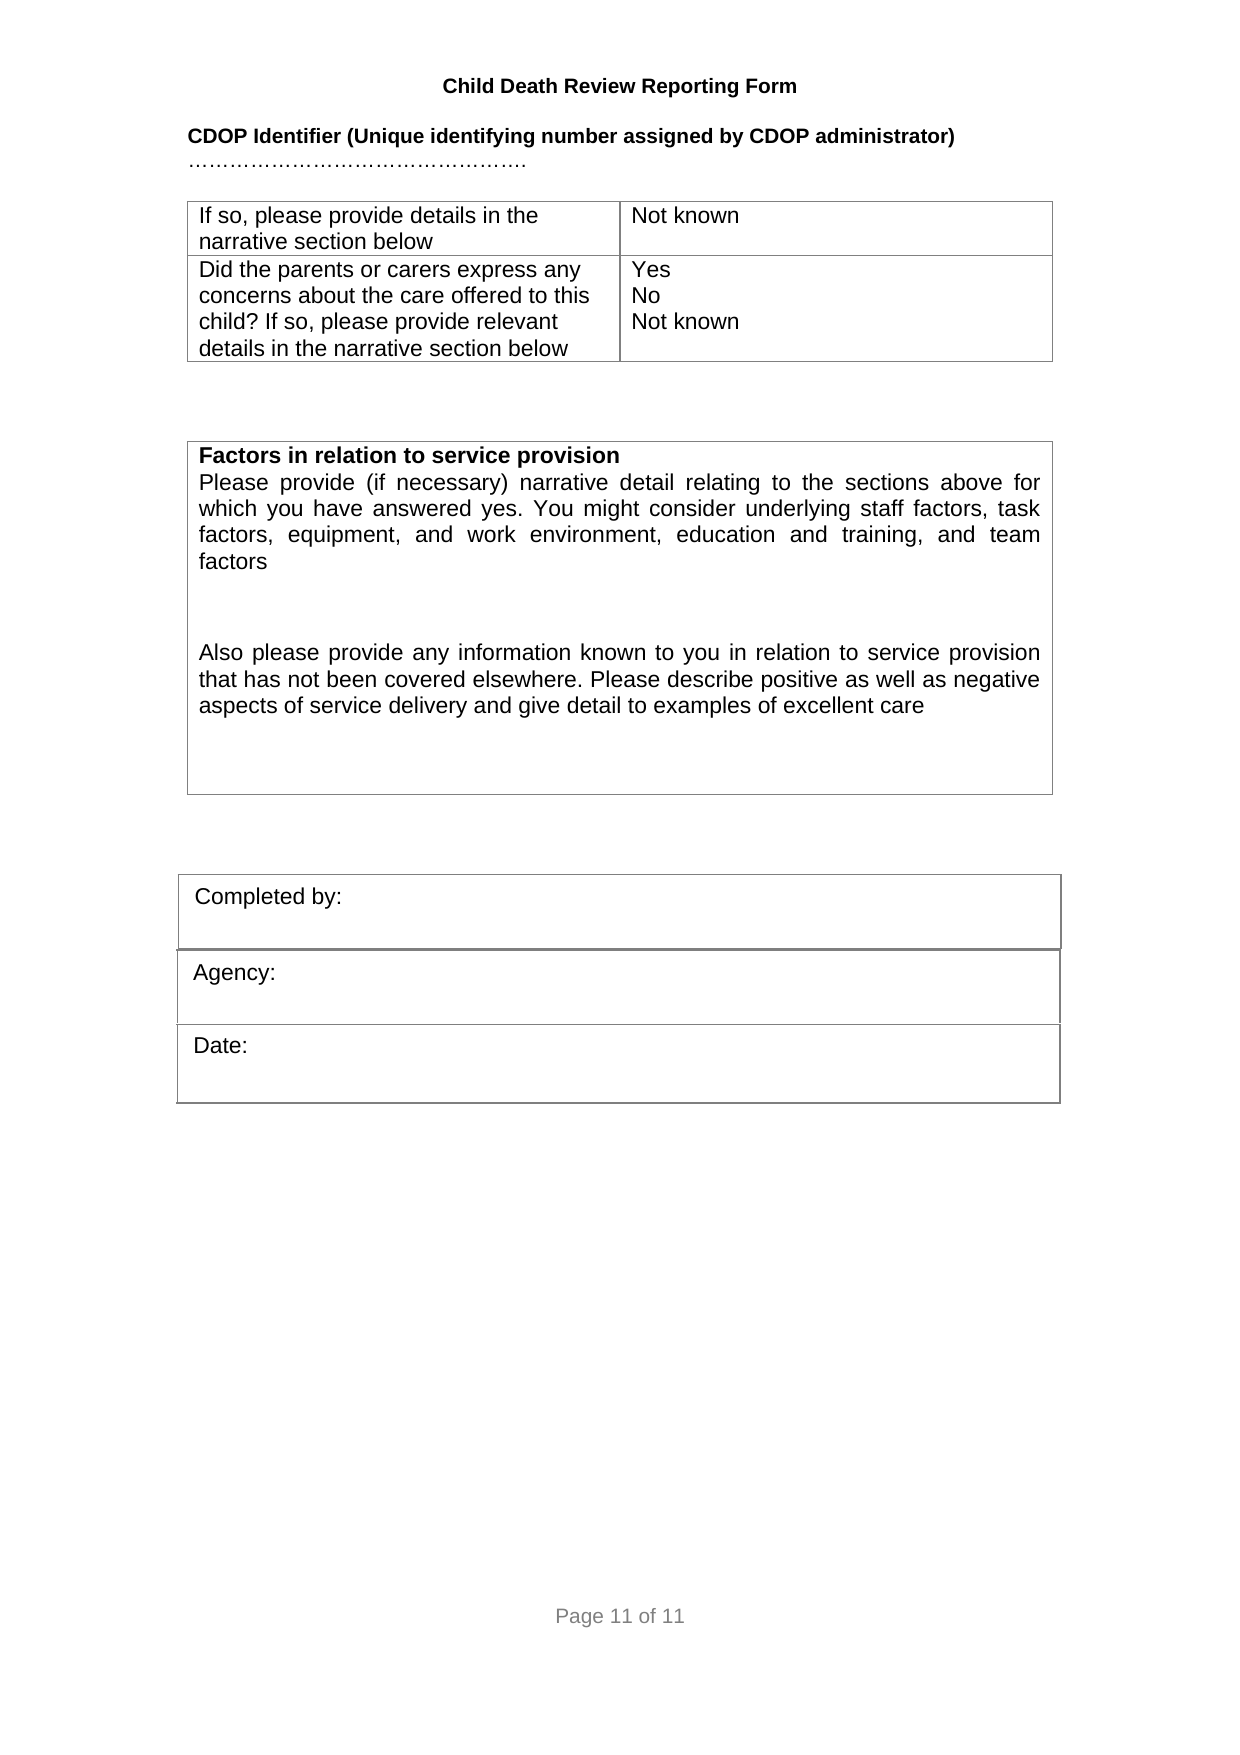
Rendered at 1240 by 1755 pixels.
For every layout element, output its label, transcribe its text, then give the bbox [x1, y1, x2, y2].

table_header Factors in relation to service provision Please provide (if necessary) narrative detail relating to the sections above for which you have answered yes. You might consider underlying staff factors, task factors, equipment, and work environment, education and training, and team factors Also please provide any information known to you in relation to service provision that has not been covered elsewhere. Please describe positive as well as negative aspects of service delivery and give detail to examples of excellent care [188, 442, 1052, 794]
table_cell Not known [621, 202, 1052, 254]
table_cell Did the parents or carers express any concerns about the care offered to this child? If so, please provide relevant details in the narrative section below [188, 256, 619, 361]
table_cell If so, please provide details in the narrative section below [188, 202, 619, 254]
text Date: [193, 1032, 1044, 1059]
text Completed by: [194, 883, 1045, 909]
table_cell Yes No Not known [621, 256, 1052, 361]
text Agency: [193, 958, 1044, 985]
